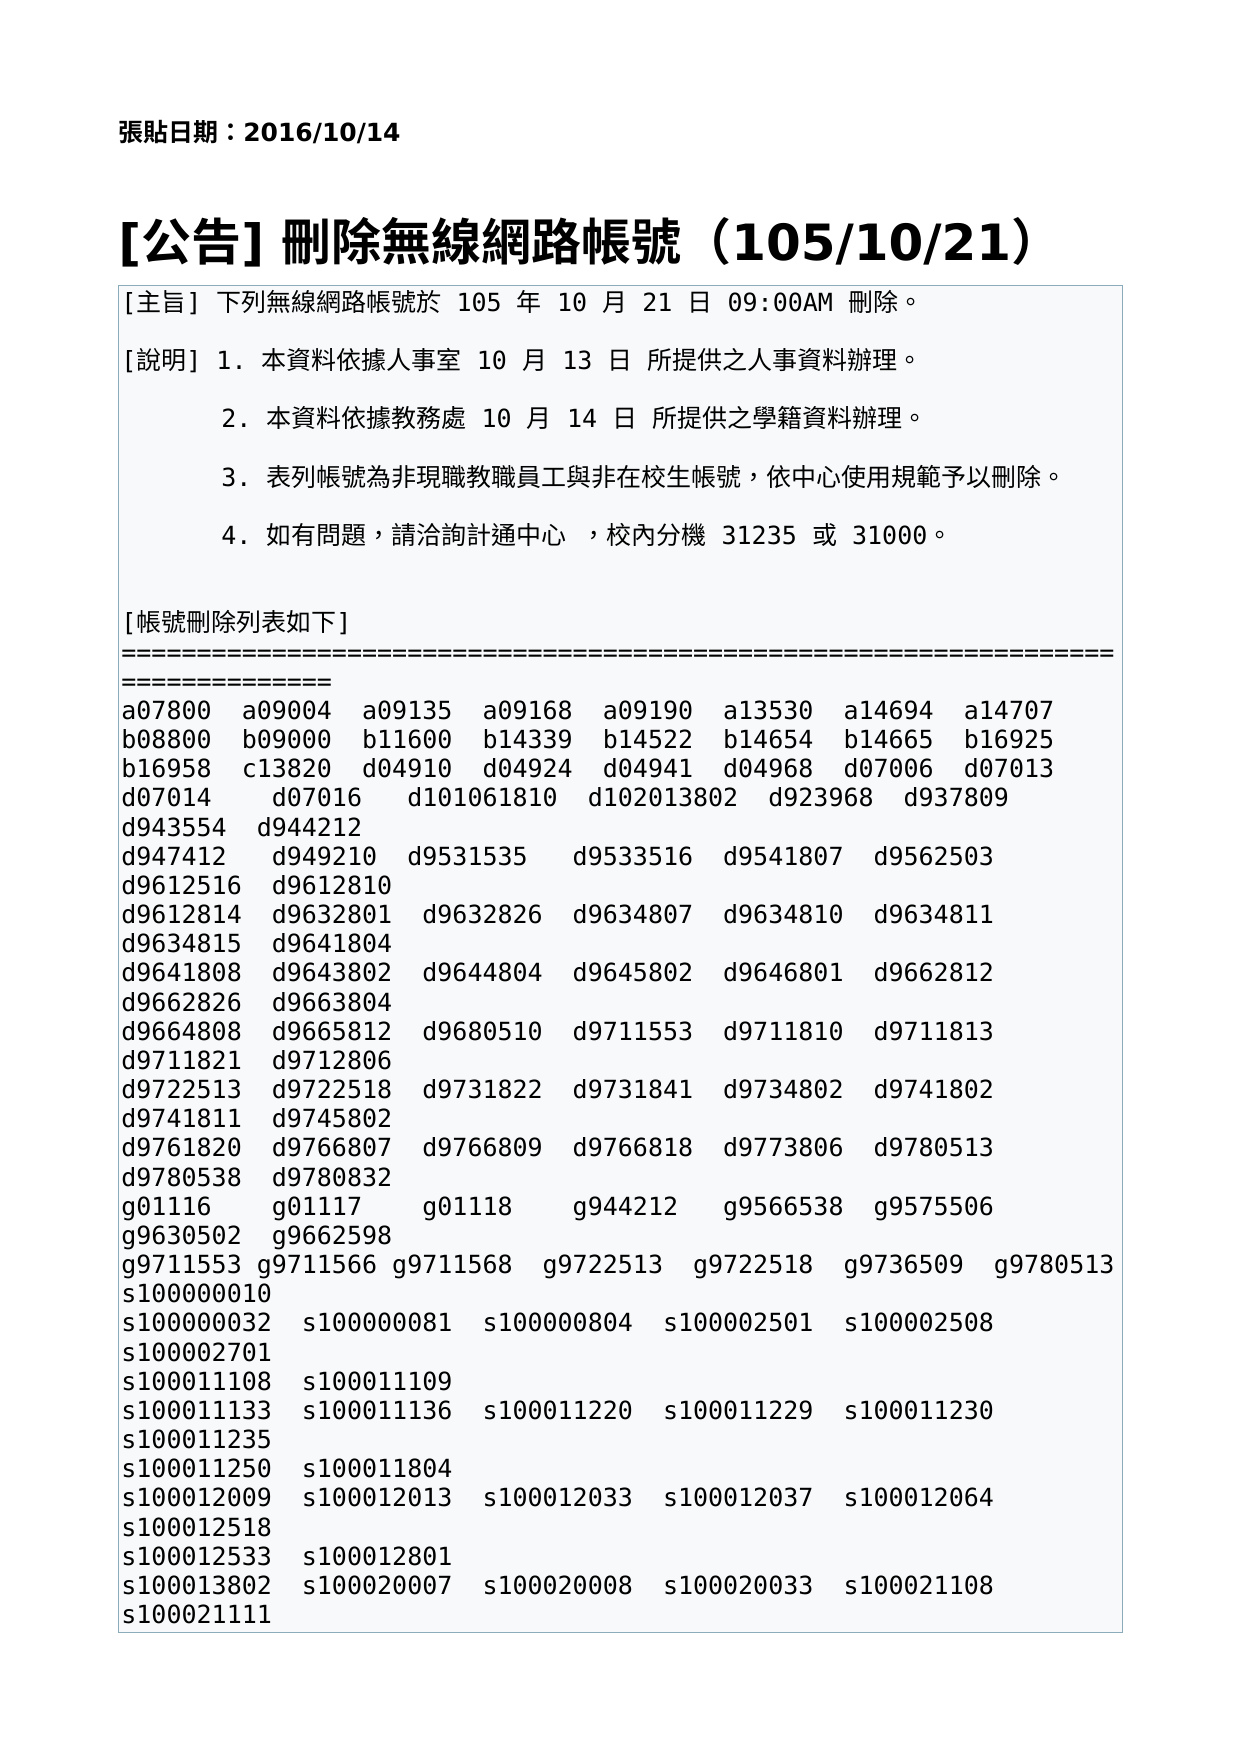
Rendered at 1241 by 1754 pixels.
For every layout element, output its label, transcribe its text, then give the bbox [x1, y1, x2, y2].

subtitle [公告] 刪除無線網路帳號（105/10/21） [118, 214, 1122, 272]
text [主旨] 下列無線網路帳號於 105 年 10 月 21 日 09:00AM 刪除。 [說明] 1. 本資料依據人事室 10 月 13 日 所提供之人事資料辦理。 2. 本資料依據教務處 10 月 14 日 所提供之學籍資料辦理。 3. 表列帳號為非現職教職員工與非在校生帳號，依中心使用規範予以刪除。 4. 如有問題，請洽詢計通中心 ，校內分機 31235 或 31000。 [帳號刪除列表如下] ================================================================================ a07800 a09004 a09135 a09168 a09190 a13530 a14694 a14707 b08800 b09000 b11600 b14339 b14522 b14654 b14665 b16925 b16958 c13820 d04910 d04924 d04941 d04968 d07006 d07013 d07014 d07016 d101061810 d102013802 d923968 d937809 d943554 d944212 d947412 d949210 d9531535 d9533516 d9541807 d9562503 d9612516 d9612810 d9612814 d9632801 d9632826 d9634807 d9634810 d9634811 d9634815 d9641804 d9641808 d9643802 d9644804 d9645802 d9646801 d9662812 d9662826 d9663804 d9664808 d9665812 d9680510 d9711553 d9711810 d9711813 d9711821 d9712806 d9722513 d9722518 d9731822 d9731841 d9734802 d9741802 d9741811 d9745802 d9761820 d9766807 d9766809 d9766818 d9773806 d9780513 d9780538 d9780832 g01116 g01117 g01118 g944212 g9566538 g9575506 g9630502 g9662598 g9711553 g9711566 g9711568 g9722513 g9722518 g9736509 g9780513 s100000010 s100000032 s100000081 s100000804 s100002501 s100002508 s100002701 s100011108 s100011109 s100011133 s100011136 s100011220 s100011229 s100011230 s100011235 s100011250 s100011804 s100012009 s100012013 s100012033 s100012037 s100012064 s100012518 s100012533 s100012801 s100013802 s100020007 s100020008 s100020033 s100021108 s100021111 [119, 286, 1122, 1632]
text 張貼日期：2016/10/14 [118, 118, 1122, 176]
